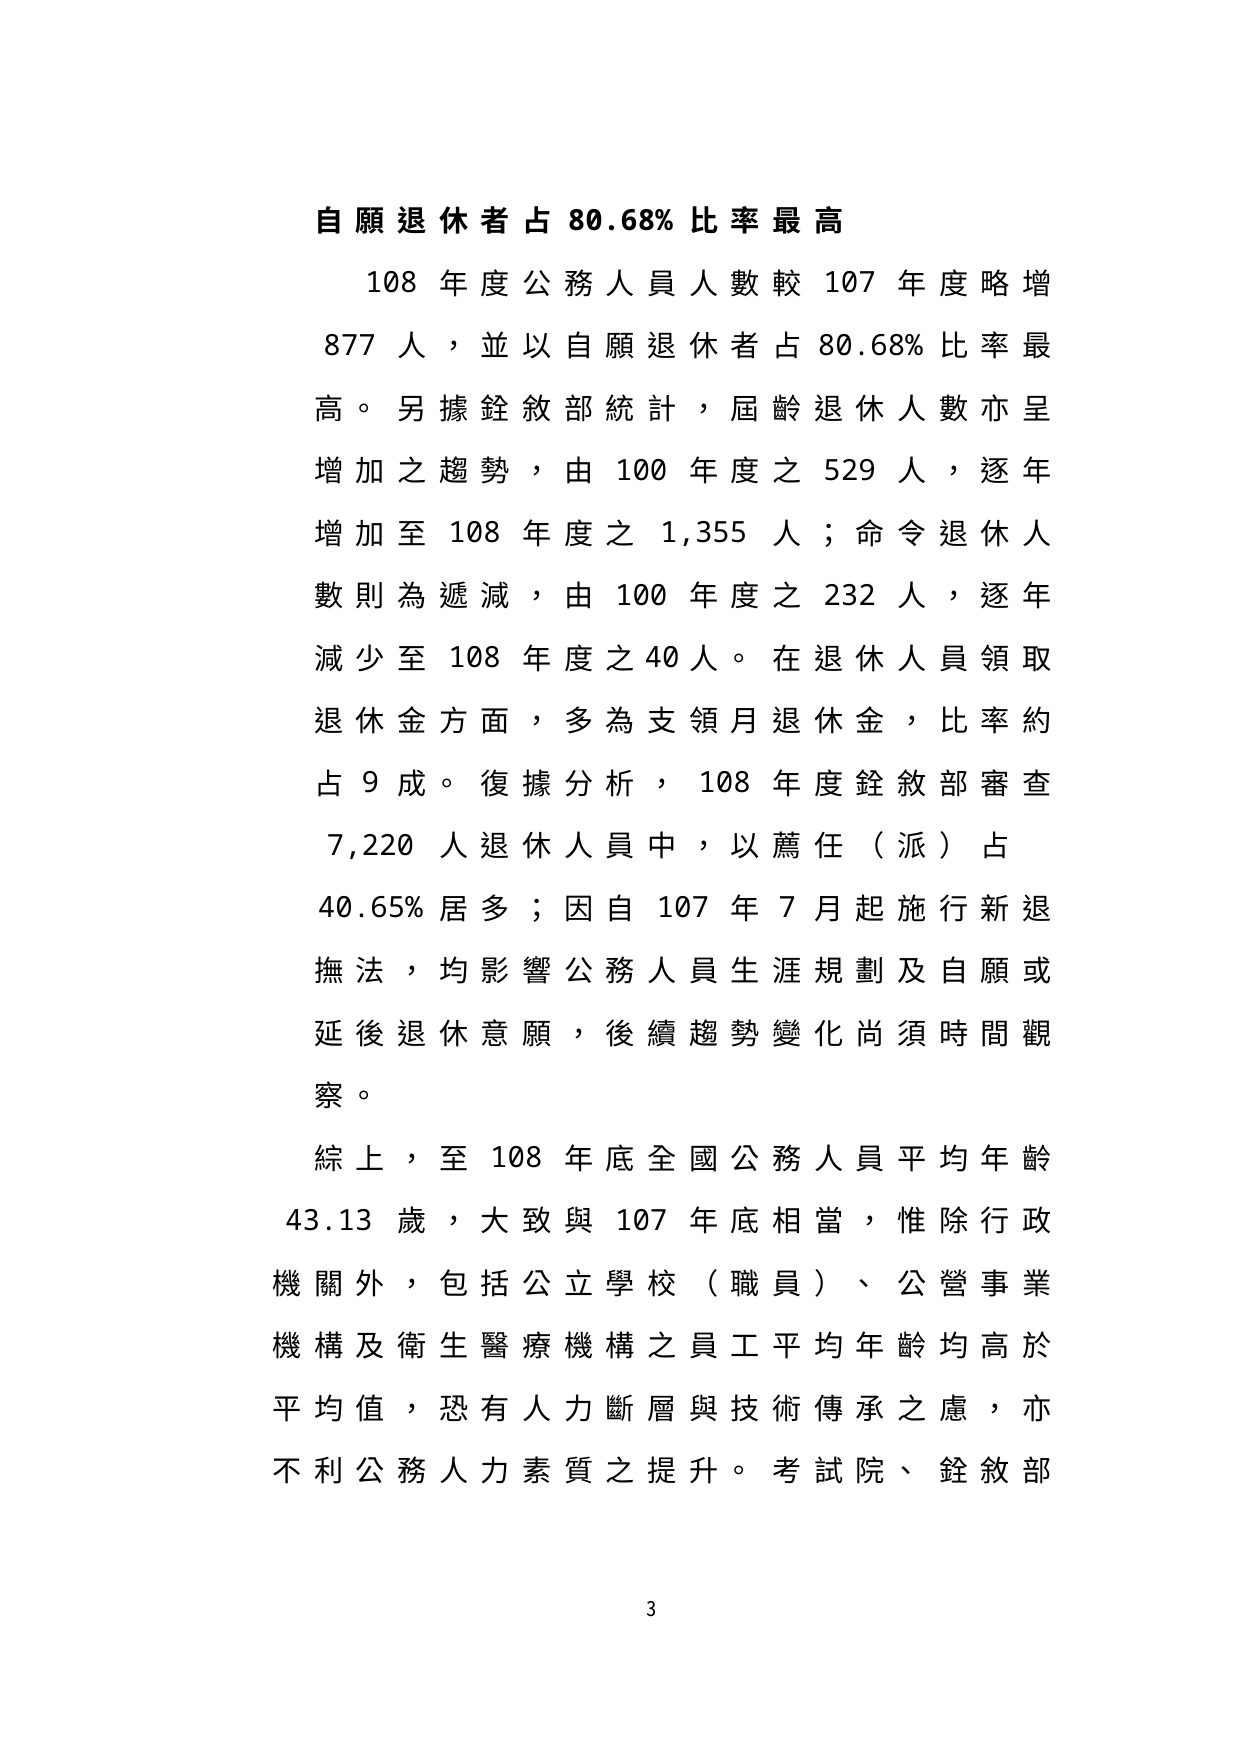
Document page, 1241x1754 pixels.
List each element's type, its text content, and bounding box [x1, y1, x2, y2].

text 108年度公務人員人數較107年度略增877人，並以自願退休者占80.68%比率最高。另據銓敘部統計，屆齡退休人數亦呈增加之趨勢，由100年度之529人，逐年增加至108年度之1,355人；命令退休人數則為遞減，由100年度之232人，逐年減少至108年度之40人。在退休人員領取退休金方面，多為支領月退休金，比率約占9成。復據分析，108年度銓敘部審查7,220人退休人員中，以薦任（派）占40.65%居多；因自107年7月起施行新退撫法，均影響公務人員生涯規劃及自願或延後退休意願，後續趨勢變化尚須時間觀察。 [271, 240, 1058, 1115]
text 綜上，至108年底全國公務人員平均年齡43.13歲，大致與107年底相當，惟除行政機關外，包括公立學校（職員）、公營事業機構及衛生醫療機構之員工平均年齡均高於平均值，恐有人力斷層與技術傳承之慮，亦不利公務人力素質之提升。考試院、銓敘部及行政院人事行政總處允宜關注後續趨勢變化，跨部會共同合作就蒐集資料相互交換意見，以為研擬相關人力政策之參據。 [242, 1115, 1058, 1490]
text 自願退休者占80.68%比率最高 [242, 177, 1058, 240]
